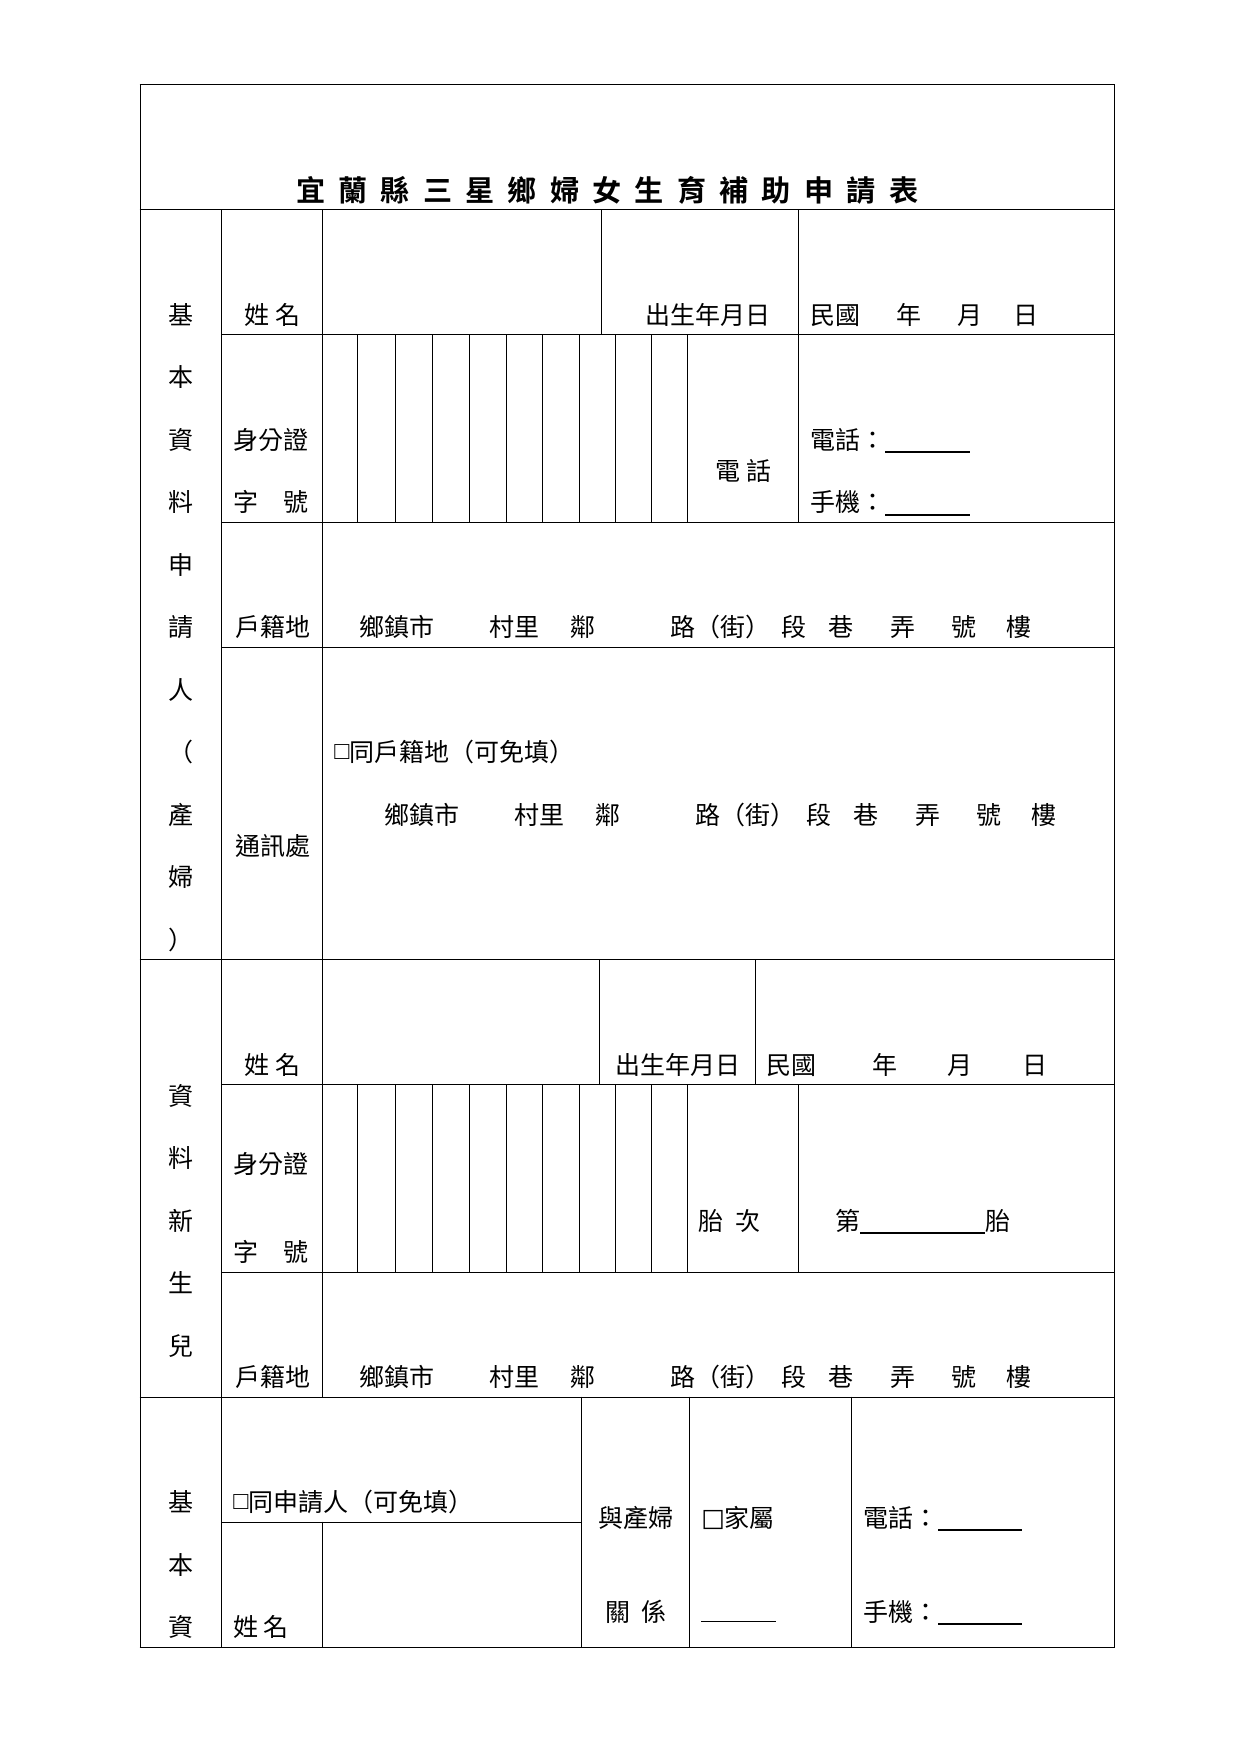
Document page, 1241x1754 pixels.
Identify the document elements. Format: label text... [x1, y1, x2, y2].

table_cell [507, 1085, 542, 1272]
table_cell [433, 1085, 469, 1272]
table_header 宜 蘭 縣 三 星 鄉 婦 女 生 育 補 助 申 請 表 [141, 85, 1114, 209]
table_cell □同戶籍地（可免填） 鄉鎮市 村里 鄰 路（街） 段 巷 弄 號 樓 [323, 648, 1114, 959]
table_cell 出生年月日 [602, 210, 798, 334]
table_cell 出生年月日 [600, 960, 755, 1084]
table_cell [543, 335, 579, 522]
table_cell 第 胎 [799, 1085, 1114, 1272]
table_cell 身分證 字 號 [222, 1085, 322, 1272]
table_cell 民國 年 月 日 [756, 960, 1114, 1084]
table_cell 電 話 [688, 335, 798, 522]
table_cell [323, 1085, 357, 1272]
table_cell [470, 1085, 506, 1272]
table_cell [358, 335, 395, 522]
table_cell [507, 335, 542, 522]
table_cell 民國 年 月 日 [799, 210, 1114, 334]
table_cell [616, 1085, 651, 1272]
table_cell 姓 名 [222, 1523, 322, 1647]
table_cell □家屬 [690, 1398, 851, 1647]
table_cell [470, 335, 506, 522]
table_cell 身分證 字 號 [222, 335, 322, 522]
table_cell [433, 335, 469, 522]
table_cell 戶籍地 [222, 1273, 322, 1397]
table_cell 基 本 資 料 申 請 人 （產 婦） [141, 210, 221, 959]
table_cell 鄉鎮市 村里 鄰 路（街） 段 巷 弄 號 樓 [323, 523, 1114, 647]
table_cell 姓 名 [222, 960, 322, 1084]
table_cell [396, 1085, 432, 1272]
table_cell [396, 335, 432, 522]
table_cell [580, 335, 615, 522]
table_cell [580, 1085, 615, 1272]
table_cell □同申請人（可免填） [222, 1398, 581, 1522]
table_cell 電話： 手機： [799, 335, 1114, 522]
table_cell [323, 335, 357, 522]
table_cell [323, 960, 599, 1084]
table_cell [616, 335, 651, 522]
table_cell [543, 1085, 579, 1272]
table_cell [323, 1523, 581, 1647]
table_cell 資 料 新 生 兒 [141, 960, 221, 1397]
table_cell [323, 210, 601, 334]
table_cell 與產婦 關 係 [582, 1398, 689, 1647]
table_cell [652, 335, 687, 522]
table_cell 胎 次 [688, 1085, 798, 1272]
table_cell 基 本 資 料 具 領 人 [141, 1398, 221, 1647]
table_cell 通訊處 [222, 648, 322, 959]
table_cell 戶籍地 [222, 523, 322, 647]
table_cell 姓 名 [222, 210, 322, 334]
table_cell [358, 1085, 395, 1272]
table_cell 鄉鎮市 村里 鄰 路（街） 段 巷 弄 號 樓 [323, 1273, 1114, 1397]
table_cell [652, 1085, 687, 1272]
table_cell 電話： 手機： [852, 1398, 1114, 1647]
